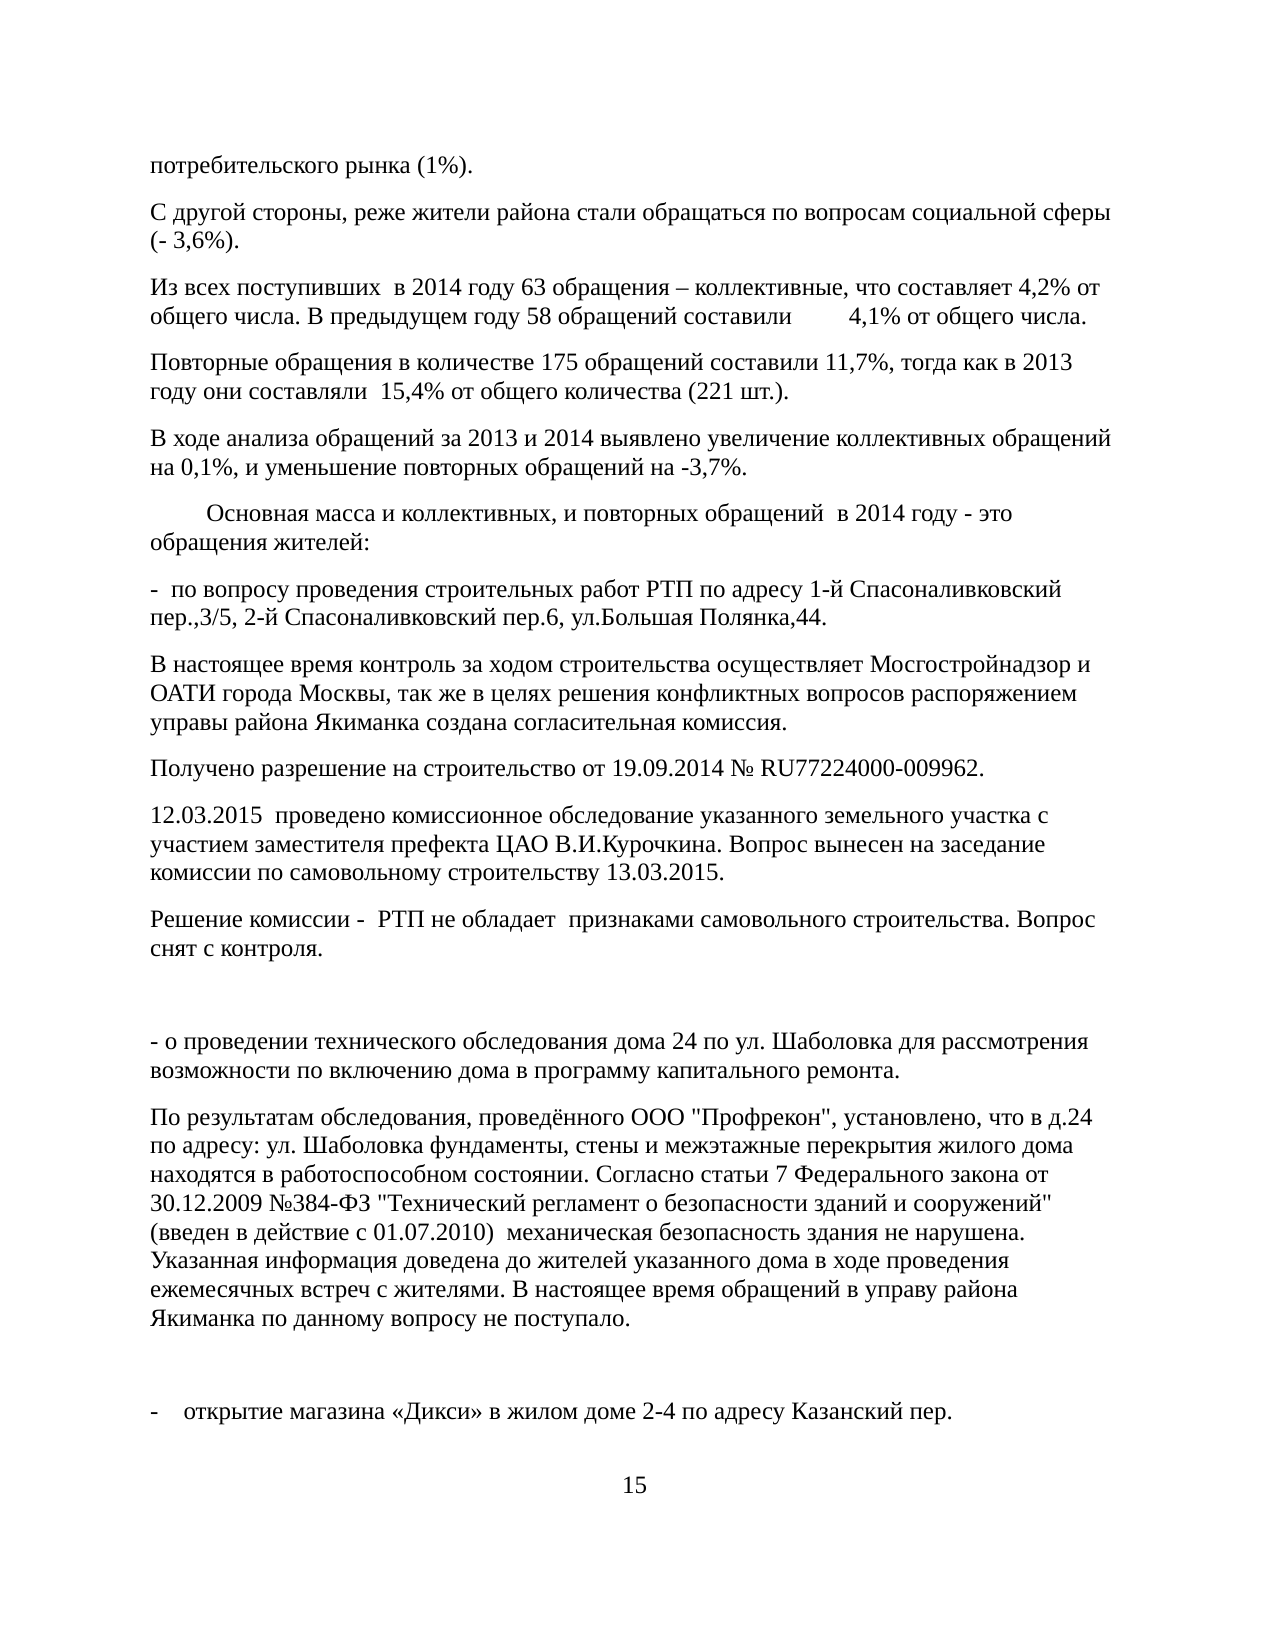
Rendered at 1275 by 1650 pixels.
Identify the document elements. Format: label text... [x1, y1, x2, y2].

text По результатам обследования, проведённого ООО "Профрекон", установлено, что в д.24 по адресу: ул. Шаболовка фундаменты, стены и межэтажные перекрытия жилого дома находятся в работоспособном состоянии. Согласно статьи 7 Федерального закона от 30.12.2009 №384-ФЗ "Технический регламент о безопасности зданий и сооружений" (введен в действие с 01.07.2010) механическая безопасность здания не нарушена. Указанная информация доведена до жителей указанного дома в ходе проведения ежемесячных встреч с жителями. В настоящее время обращений в управу района Якиманка по данному вопросу не поступало. [150, 1102, 1125, 1332]
text Решение комиссии - РТП не обладает признаками самовольного строительства. Вопрос снят с контроля. [150, 904, 1125, 962]
text - о проведении технического обследования дома 24 по ул. Шаболовка для рассмотрения возможности по включению дома в программу капитального ремонта. [150, 1026, 1125, 1084]
text Получено разрешение на строительство от 19.09.2014 № RU77224000-009962. [150, 753, 1125, 782]
text 12.03.2015 проведено комиссионное обследование указанного земельного участка с участием заместителя префекта ЦАО В.И.Курочкина. Вопрос вынесен на заседание комиссии по самовольному строительству 13.03.2015. [150, 800, 1125, 886]
text потребительского рынка (1%). [150, 150, 1125, 179]
text Основная масса и коллективных, и повторных обращений в 2014 году - это обращения жителей: [150, 498, 1125, 556]
text Повторные обращения в количестве 175 обращений составили 11,7%, тогда как в 2013 году они составляли 15,4% от общего количества (221 шт.). [150, 347, 1125, 405]
text В настоящее время контроль за ходом строительства осуществляет Мосгостройнадзор и ОАТИ города Москвы, так же в целях решения конфликтных вопросов распоряжением управы района Якиманка создана согласительная комиссия. [150, 649, 1125, 735]
text В ходе анализа обращений за 2013 и 2014 выявлено увеличение коллективных обращений на 0,1%, и уменьшение повторных обращений на -3,7%. [150, 423, 1125, 480]
text С другой стороны, реже жители района стали обращаться по вопросам социальной сферы (- 3,6%). [150, 197, 1125, 254]
text - по вопросу проведения строительных работ РТП по адресу 1-й Спасоналивковский пер.,3/5, 2-й Спасоналивковский пер.6, ул.Большая Полянка,44. [150, 574, 1125, 631]
text Из всех поступивших в 2014 году 63 обращения – коллективные, что составляет 4,2% от общего числа. В предыдущем году 58 обращений составили 4,1% от общего числа. [150, 272, 1125, 329]
text - открытие магазина «Дикси» в жилом доме 2-4 по адресу Казанский пер. [150, 1396, 1125, 1425]
